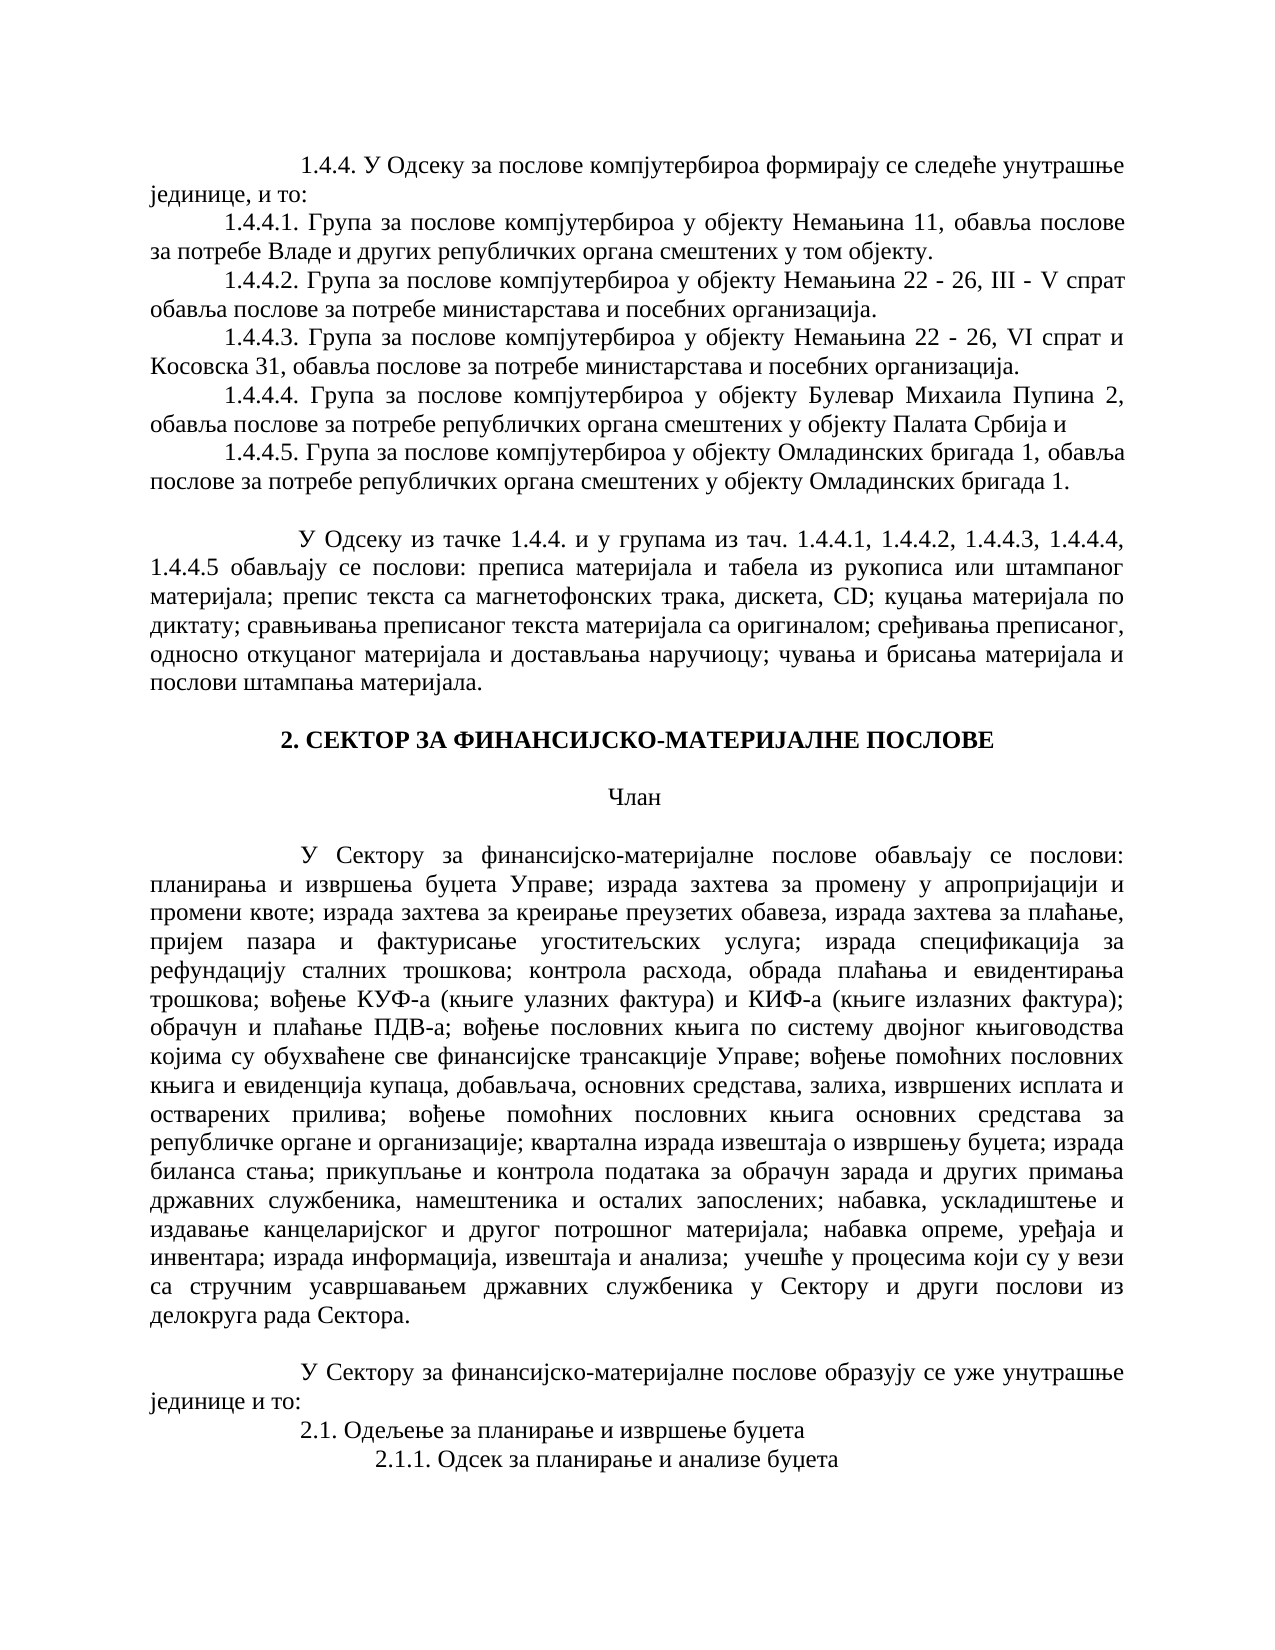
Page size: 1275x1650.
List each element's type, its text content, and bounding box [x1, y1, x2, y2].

text У Сектору за финансијско-материјалне послове обављају се послови: планирања и извршења буџета Управе; израда захтева за промену у апропријацији и промени квоте; израда захтева за креирање преузетих обавеза, израда захтева за плаћање, пријем пазара и фактурисање угоститељских услуга; израда спецификација за рефундацију сталних трошкова; контрола расхода, обрада плаћања и евидентирања трошкова; вођење КУФ-а (књиге улазних фактура) и КИФ-а (књиге излазних фактура); обрачун и плаћање ПДВ-а; вођење пословних књига по систему двојног књиговодства којима су обухваћене све финансијске трансакције Управе; вођење помоћних пословних књига и евиденција купаца, добављача, основних средстава, залиха, извршених исплата и остварених прилива; вођење помоћних пословних књига основних средстава за републичке органе и организације; квартална израда извештаја о извршењу буџета; израда биланса стања; прикупљање и контрола података за обрачун зарада и других примања државних службеника, намештеника и осталих запослених; набавка, ускладиштење и издавање канцеларијског и другог потрошног материјала; набавка опреме, уређаја и инвентара; израда информација, извештаја и анализа; учешће у процесима који су у вези са стручним усавршавањем државних службеника у Сектору и други послови из делокруга рада Сектора. [150, 840, 1125, 1329]
text У Сектору за финансијско-материјалне послове образују се уже унутрашње јединице и то: [150, 1357, 1125, 1415]
text 2. СЕКТОР ЗА ФИНАНСИЈСКО-МАТЕРИЈАЛНЕ ПОСЛОВЕ [150, 725, 1125, 754]
text 1.4.4.5. Група за послове компјутербироа у објекту Омладинских бригада 1, обавља послове за потребе републичких органа смештених у објекту Омладинских бригада 1. [150, 437, 1125, 495]
text 1.4.4.1. Група за послове компјутербироа у објекту Немањина 11, обавља послове за потребе Владе и других републичких органа смештених у том објекту. [150, 207, 1125, 265]
text 1.4.4.2. Група за послове компјутербироа у објекту Немањина 22 - 26, III - V спрат обавља послове за потребе министарстава и посебних организација. [150, 265, 1125, 322]
text У Одсеку из тачке 1.4.4. и у групама из тач. 1.4.4.1, 1.4.4.2, 1.4.4.3, 1.4.4.4, 1.4.4.5 обављају се послови: преписа материјала и табела из рукописа или штампаног материјала; препис текста са магнетофонских трака, дискета, CD; куцања материјала по диктату; сравњивања преписаног текста материјала са оригиналом; сређивања преписаног, односно откуцаног материјала и достављања наручиоцу; чувања и брисања материјала и послови штампања материјала. [150, 524, 1125, 696]
text 2.1. Одељење за планирање и извршење буџета [150, 1415, 1125, 1444]
text 1.4.4.4. Група за послове компјутербироа у објекту Булевар Михаила Пупина 2, обавља послове за потребе републичких органа смештених у објекту Палата Србија и [150, 380, 1125, 437]
text 1.4.4.3. Група за послове компјутербироа у објекту Немањина 22 - 26, VI спрат и Косовска 31, обавља послове за потребе министарстава и посебних организација. [150, 322, 1125, 380]
text Члан [150, 782, 1125, 811]
text 2.1.1. Одсек за планирање и анализе буџета [150, 1444, 1125, 1472]
text 1.4.4. У Одсеку за послове компјутербироа формирају се следеће унутрашње јединице, и то: [150, 150, 1125, 207]
